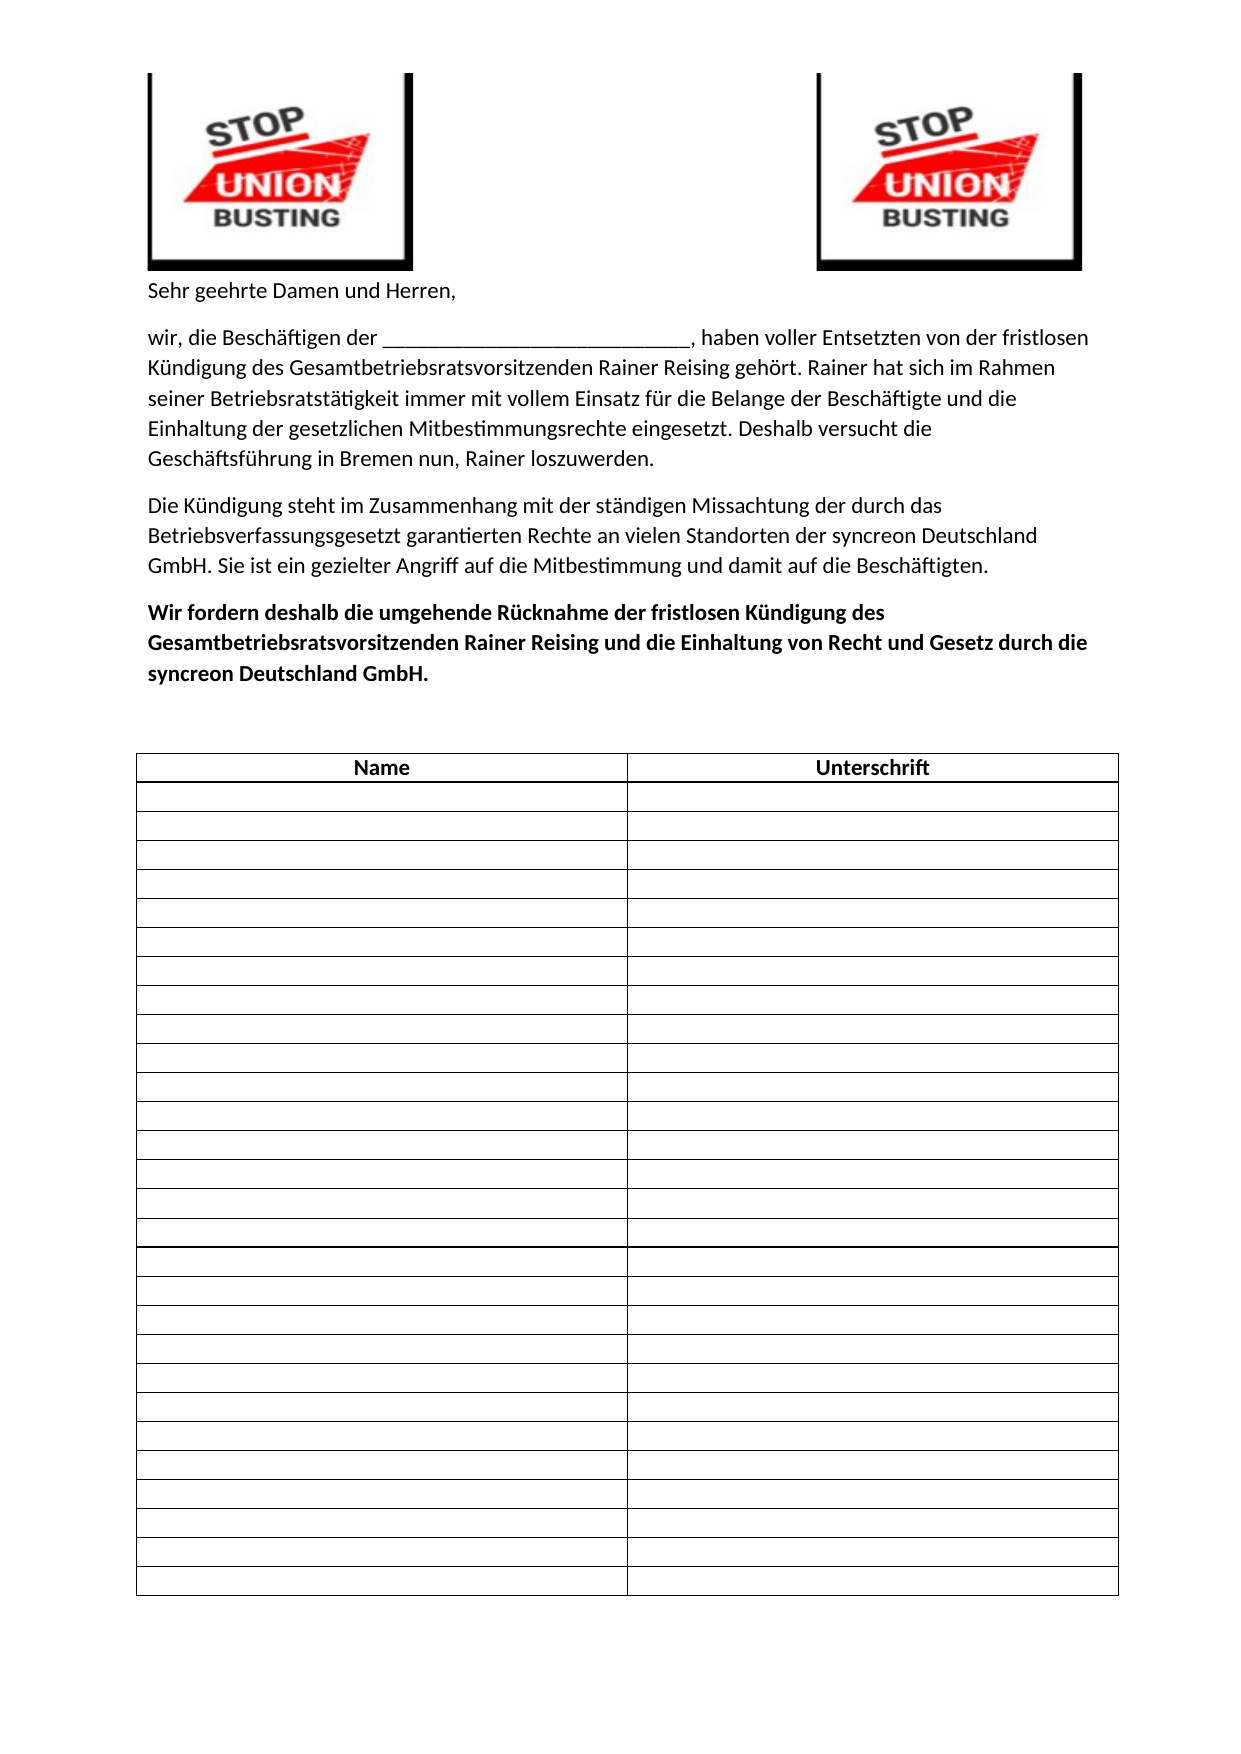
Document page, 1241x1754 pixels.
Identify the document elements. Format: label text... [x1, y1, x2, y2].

table_cell [628, 986, 1118, 1014]
table_cell [628, 1248, 1118, 1276]
table_cell [628, 812, 1118, 839]
table_cell [137, 1393, 627, 1421]
text Wir fordern deshalb die umgehende Rücknahme der fristlosen Kündigung des Gesamtbetriebsratsvorsitzenden Rainer Reising und die Einhaltung von Recht und Gesetz durch die syncreon Deutschland GmbH. [148, 598, 1093, 687]
table_cell [628, 841, 1118, 869]
table_cell [137, 1422, 627, 1450]
table_header Unterschrift [628, 754, 1118, 781]
table_cell [137, 1480, 627, 1508]
table_cell [137, 1248, 627, 1276]
table_cell [137, 1538, 627, 1566]
table_cell [628, 1189, 1118, 1217]
table_cell [628, 1102, 1118, 1130]
text Die Kündigung steht im Zusammenhang mit der ständigen Missachtung der durch das Betriebsverfassungsgesetzt garantierten Rechte an vielen Standorten der syncreon Deutschland GmbH. Sie ist ein gezielter Angriff auf die Mitbestimmung und damit auf die Beschäftigten. [148, 491, 1093, 579]
table_cell [137, 1189, 627, 1217]
table_cell [628, 1335, 1118, 1363]
table_cell [628, 1393, 1118, 1421]
table_cell [628, 1538, 1118, 1566]
table_cell [137, 1451, 627, 1479]
table_cell [628, 899, 1118, 927]
table_cell [137, 928, 627, 956]
table_cell [628, 1015, 1118, 1043]
table_cell [137, 1567, 627, 1595]
table_cell [628, 957, 1118, 985]
table_cell [137, 1160, 627, 1188]
text Sehr geehrte Damen und Herren, [148, 276, 1093, 304]
table_cell [137, 986, 627, 1014]
table_cell [628, 1306, 1118, 1334]
table_cell [628, 1160, 1118, 1188]
table_cell [137, 1219, 627, 1246]
table_cell [137, 1335, 627, 1363]
table_cell [137, 1277, 627, 1304]
table_cell [628, 1451, 1118, 1479]
table_cell [628, 1509, 1118, 1537]
picture [147, 73, 414, 271]
table_cell [628, 1131, 1118, 1159]
table_cell [137, 1073, 627, 1101]
table_cell [628, 783, 1118, 811]
table_cell [137, 1509, 627, 1537]
table_cell [137, 812, 627, 839]
table_cell [137, 841, 627, 869]
table_cell [137, 1364, 627, 1392]
table_cell [628, 1364, 1118, 1392]
table_cell [628, 870, 1118, 898]
table_cell [137, 1306, 627, 1334]
table_cell [628, 928, 1118, 956]
table_cell [137, 1131, 627, 1159]
picture [816, 73, 1083, 271]
table_cell [137, 899, 627, 927]
table_cell [137, 870, 627, 898]
table_cell [628, 1277, 1118, 1304]
table_cell [137, 1044, 627, 1072]
table_cell [628, 1422, 1118, 1450]
table_cell [628, 1044, 1118, 1072]
table_cell [137, 957, 627, 985]
table_header Name [137, 754, 627, 781]
table_cell [137, 1015, 627, 1043]
text wir, die Beschäftigen der ___________________________, haben voller Entsetzten von der fristlosen Kündigung des Gesamtbetriebsratsvorsitzenden Rainer Reising gehört. Rainer hat sich im Rahmen seiner Betriebsratstätigkeit immer mit vollem Einsatz für die Belange der Beschäftigte und die Einhaltung der gesetzlichen Mitbestimmungsrechte eingesetzt. Deshalb versucht die Geschäftsführung in Bremen nun, Rainer loszuwerden. [148, 323, 1093, 472]
table_cell [137, 783, 627, 811]
table_cell [628, 1219, 1118, 1246]
table_cell [628, 1567, 1118, 1595]
table_cell [628, 1073, 1118, 1101]
table_cell [628, 1480, 1118, 1508]
table_cell [137, 1102, 627, 1130]
